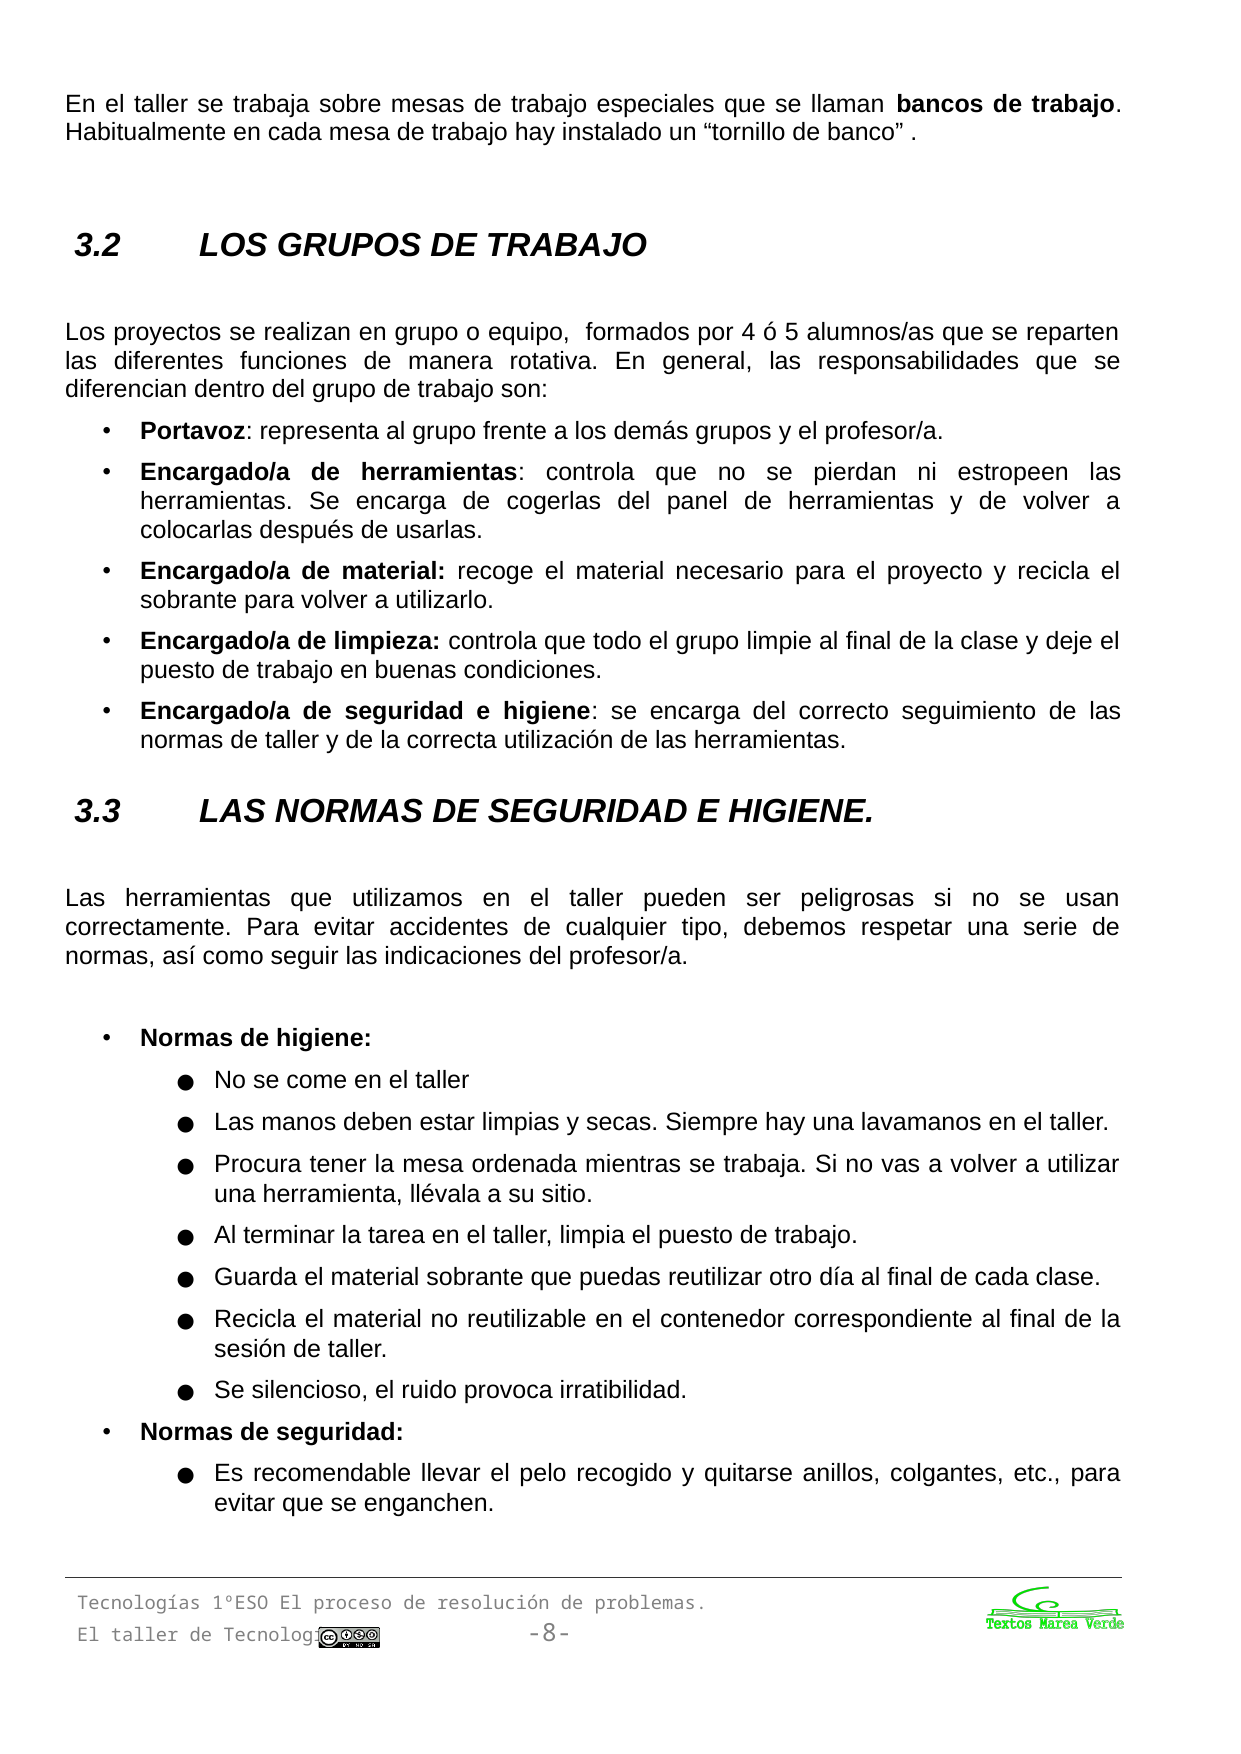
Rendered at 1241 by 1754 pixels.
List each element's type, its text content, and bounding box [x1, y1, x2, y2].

list Procura tener la mesa ordenada mientras se trabaja. Si no vas a volver a utilizar una herramienta, llévala a su sitio. [176, 1149, 1122, 1207]
list Normas de higiene: [102, 1023, 1122, 1052]
list Guarda el material sobrante que puedas reutilizar otro día al final de cada clase. [176, 1262, 1122, 1291]
subtitle LOS GRUPOS DE TRABAJO [65, 225, 1122, 263]
list Recicla el material no reutilizable en el contenedor correspondiente al final de la sesión de taller. [176, 1304, 1122, 1362]
list Encargado/a de limpieza: controla que todo el grupo limpie al final de la clase y deje el puesto de trabajo en buenas condiciones. [102, 626, 1122, 684]
text Los proyectos se realizan en grupo o equipo, formados por 4 ó 5 alumnos/as que se reparten las diferentes funciones de manera rotativa. En general, las responsabilidades que se diferencian dentro del grupo de trabajo son: [65, 317, 1122, 403]
text Las herramientas que utilizamos en el taller pueden ser peligrosas si no se usan correctamente. Para evitar accidentes de cualquier tipo, debemos respetar una serie de normas, así como seguir las indicaciones del profesor/a. [65, 883, 1122, 970]
list Al terminar la tarea en el taller, limpia el puesto de trabajo. [176, 1220, 1122, 1249]
list Normas de seguridad: [102, 1417, 1122, 1446]
list Las manos deben estar limpias y secas. Siempre hay una lavamanos en el taller. [176, 1107, 1122, 1136]
list Encargado/a de material: recoge el material necesario para el proyecto y recicla el sobrante para volver a utilizarlo. [102, 556, 1122, 613]
picture [979, 1581, 1132, 1641]
text En el taller se trabaja sobre mesas de trabajo especiales que se llaman bancos de trabajo. Habitualmente en cada mesa de trabajo hay instalado un “tornillo de banco” . [65, 88, 1122, 146]
list No se come en el taller [176, 1065, 1122, 1094]
list Encargado/a de seguridad e higiene: se encarga del correcto seguimiento de las normas de taller y de la correcta utilización de las herramientas. [102, 696, 1122, 754]
list Es recomendable llevar el pelo recogido y quitarse anillos, colgantes, etc., para evitar que se enganchen. [176, 1458, 1122, 1517]
subtitle LAS NORMAS DE SEGURIDAD E HIGIENE. [65, 791, 1122, 830]
list Se silencioso, el ruido provoca irratibilidad. [176, 1375, 1122, 1404]
list Portavoz: representa al grupo frente a los demás grupos y el profesor/a. [102, 416, 1122, 444]
list Encargado/a de herramientas: controla que no se pierdan ni estropeen las herramientas. Se encarga de cogerlas del panel de herramientas y de volver a colocarlas después de usarlas. [102, 457, 1122, 543]
